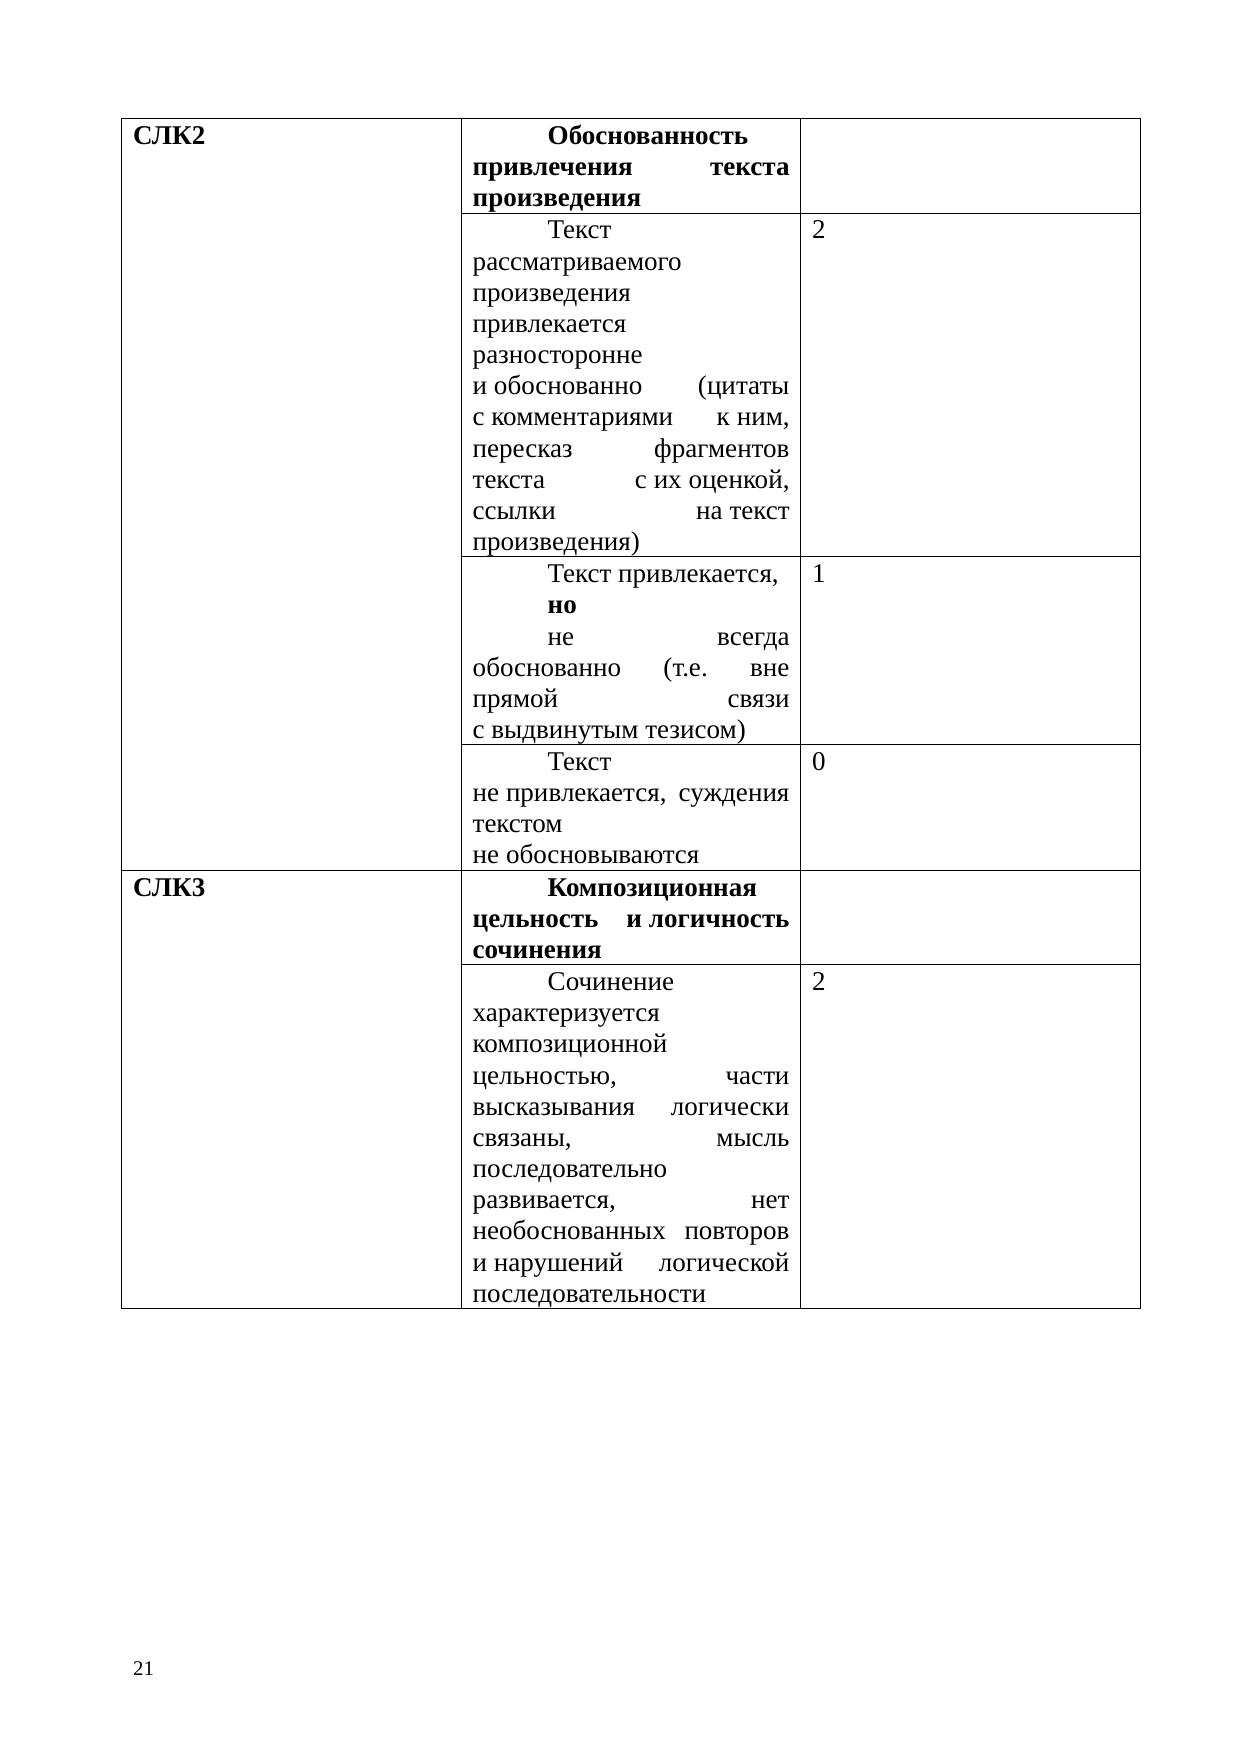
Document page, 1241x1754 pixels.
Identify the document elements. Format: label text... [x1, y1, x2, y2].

table_cell Текст рассматриваемого произведения привлекается разносторонне и обоснованно (цитаты с комментариями к ним, пересказ фрагментов текста с их оценкой, ссылки на текст произведения) [462, 214, 800, 556]
table_cell СЛК2 [122, 119, 461, 870]
table_cell 1 [801, 557, 1140, 744]
table_cell [801, 871, 1140, 964]
table_cell [801, 119, 1140, 213]
table_cell 2 [801, 214, 1140, 556]
table_cell Текст привлекается, но не всегда обоснованно (т.е. вне прямой связи с выдвинутым тезисом) [462, 557, 800, 744]
table_cell Композиционная цельность и логичность сочинения [462, 871, 800, 964]
table_cell Обоснованность привлечения текста произведения [462, 119, 800, 213]
table_cell СЛК3 [122, 871, 461, 1308]
table_cell 2 [801, 965, 1140, 1308]
table_cell 0 [801, 745, 1140, 870]
table_cell Текст не привлекается, суждения текстом не обосновываются [462, 745, 800, 870]
table_cell Сочинение характеризуется композиционной цельностью, части высказывания логически связаны, мысль последовательно развивается, нет необоснованных повторов и нарушений логической последовательности [462, 965, 800, 1308]
